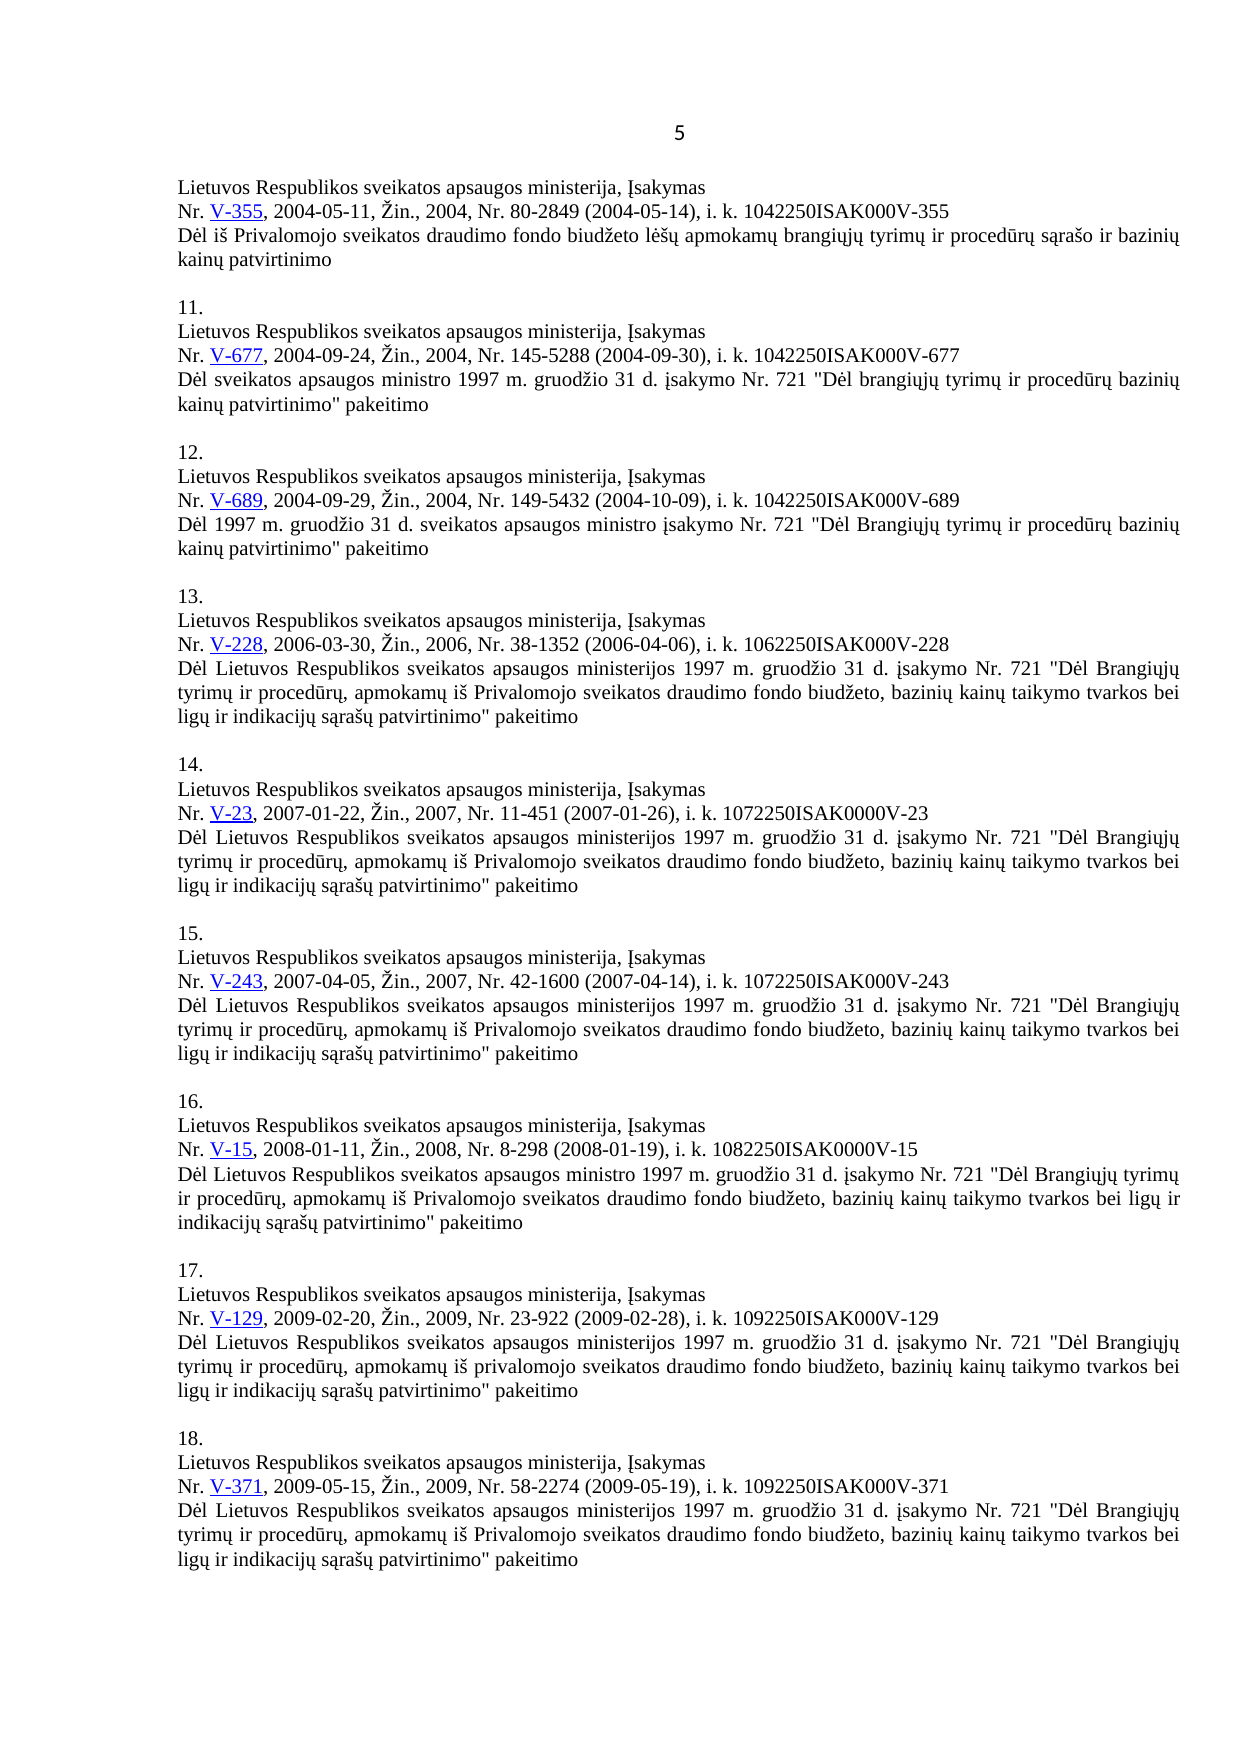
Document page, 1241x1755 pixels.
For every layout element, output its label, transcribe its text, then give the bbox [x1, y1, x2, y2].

text Lietuvos Respublikos sveikatos apsaugos ministerija, Įsakymas [177, 319, 1181, 343]
text Lietuvos Respublikos sveikatos apsaugos ministerija, Įsakymas [177, 464, 1181, 488]
text Nr. V-228, 2006-03-30, Žin., 2006, Nr. 38-1352 (2006-04-06), i. k. 1062250ISAK000V-228 [177, 632, 1181, 656]
text Dėl iš Privalomojo sveikatos draudimo fondo biudžeto lėšų apmokamų brangiųjų tyrimų ir procedūrų sąrašo ir bazinių kainų patvirtinimo [177, 223, 1181, 271]
text Nr. V-677, 2004-09-24, Žin., 2004, Nr. 145-5288 (2004-09-30), i. k. 1042250ISAK000V-677 [177, 343, 1181, 367]
text Dėl Lietuvos Respublikos sveikatos apsaugos ministerijos 1997 m. gruodžio 31 d. įsakymo Nr. 721 "Dėl Brangiųjų tyrimų ir procedūrų, apmokamų iš Privalomojo sveikatos draudimo fondo biudžeto, bazinių kainų taikymo tvarkos bei ligų ir indikacijų sąrašų patvirtinimo" pakeitimo [177, 1498, 1181, 1571]
text Lietuvos Respublikos sveikatos apsaugos ministerija, Įsakymas [177, 1450, 1181, 1474]
text Lietuvos Respublikos sveikatos apsaugos ministerija, Įsakymas [177, 608, 1181, 632]
text Lietuvos Respublikos sveikatos apsaugos ministerija, Įsakymas [177, 945, 1181, 969]
text Nr. V-371, 2009-05-15, Žin., 2009, Nr. 58-2274 (2009-05-19), i. k. 1092250ISAK000V-371 [177, 1474, 1181, 1498]
text Nr. V-689, 2004-09-29, Žin., 2004, Nr. 149-5432 (2004-10-09), i. k. 1042250ISAK000V-689 [177, 488, 1181, 512]
text Nr. V-129, 2009-02-20, Žin., 2009, Nr. 23-922 (2009-02-28), i. k. 1092250ISAK000V-129 [177, 1306, 1181, 1330]
text 18. [177, 1426, 1181, 1450]
text 12. [177, 439, 1181, 464]
text Dėl Lietuvos Respublikos sveikatos apsaugos ministro 1997 m. gruodžio 31 d. įsakymo Nr. 721 "Dėl Brangiųjų tyrimų ir procedūrų, apmokamų iš Privalomojo sveikatos draudimo fondo biudžeto, bazinių kainų taikymo tvarkos bei ligų ir indikacijų sąrašų patvirtinimo" pakeitimo [177, 1161, 1181, 1234]
text 16. [177, 1089, 1181, 1113]
text Lietuvos Respublikos sveikatos apsaugos ministerija, Įsakymas [177, 1113, 1181, 1137]
text Dėl 1997 m. gruodžio 31 d. sveikatos apsaugos ministro įsakymo Nr. 721 "Dėl Brangiųjų tyrimų ir procedūrų bazinių kainų patvirtinimo" pakeitimo [177, 512, 1181, 560]
text Nr. V-355, 2004-05-11, Žin., 2004, Nr. 80-2849 (2004-05-14), i. k. 1042250ISAK000V-355 [177, 199, 1181, 223]
text Dėl Lietuvos Respublikos sveikatos apsaugos ministerijos 1997 m. gruodžio 31 d. įsakymo Nr. 721 "Dėl Brangiųjų tyrimų ir procedūrų, apmokamų iš Privalomojo sveikatos draudimo fondo biudžeto, bazinių kainų taikymo tvarkos bei ligų ir indikacijų sąrašų patvirtinimo" pakeitimo [177, 993, 1181, 1065]
text 13. [177, 584, 1181, 608]
text Nr. V-243, 2007-04-05, Žin., 2007, Nr. 42-1600 (2007-04-14), i. k. 1072250ISAK000V-243 [177, 969, 1181, 993]
text 15. [177, 921, 1181, 945]
text 11. [177, 295, 1181, 319]
text Lietuvos Respublikos sveikatos apsaugos ministerija, Įsakymas [177, 1282, 1181, 1306]
text Nr. V-23, 2007-01-22, Žin., 2007, Nr. 11-451 (2007-01-26), i. k. 1072250ISAK0000V-23 [177, 801, 1181, 824]
text Nr. V-15, 2008-01-11, Žin., 2008, Nr. 8-298 (2008-01-19), i. k. 1082250ISAK0000V-15 [177, 1137, 1181, 1161]
text 17. [177, 1258, 1181, 1282]
text Dėl Lietuvos Respublikos sveikatos apsaugos ministerijos 1997 m. gruodžio 31 d. įsakymo Nr. 721 "Dėl Brangiųjų tyrimų ir procedūrų, apmokamų iš Privalomojo sveikatos draudimo fondo biudžeto, bazinių kainų taikymo tvarkos bei ligų ir indikacijų sąrašų patvirtinimo" pakeitimo [177, 656, 1181, 728]
text 14. [177, 752, 1181, 776]
text Dėl Lietuvos Respublikos sveikatos apsaugos ministerijos 1997 m. gruodžio 31 d. įsakymo Nr. 721 "Dėl Brangiųjų tyrimų ir procedūrų, apmokamų iš Privalomojo sveikatos draudimo fondo biudžeto, bazinių kainų taikymo tvarkos bei ligų ir indikacijų sąrašų patvirtinimo" pakeitimo [177, 824, 1181, 897]
text Dėl Lietuvos Respublikos sveikatos apsaugos ministerijos 1997 m. gruodžio 31 d. įsakymo Nr. 721 "Dėl Brangiųjų tyrimų ir procedūrų, apmokamų iš privalomojo sveikatos draudimo fondo biudžeto, bazinių kainų taikymo tvarkos bei ligų ir indikacijų sąrašų patvirtinimo" pakeitimo [177, 1330, 1181, 1402]
text Lietuvos Respublikos sveikatos apsaugos ministerija, Įsakymas [177, 175, 1181, 199]
text Lietuvos Respublikos sveikatos apsaugos ministerija, Įsakymas [177, 776, 1181, 801]
text Dėl sveikatos apsaugos ministro 1997 m. gruodžio 31 d. įsakymo Nr. 721 "Dėl brangiųjų tyrimų ir procedūrų bazinių kainų patvirtinimo" pakeitimo [177, 367, 1181, 416]
